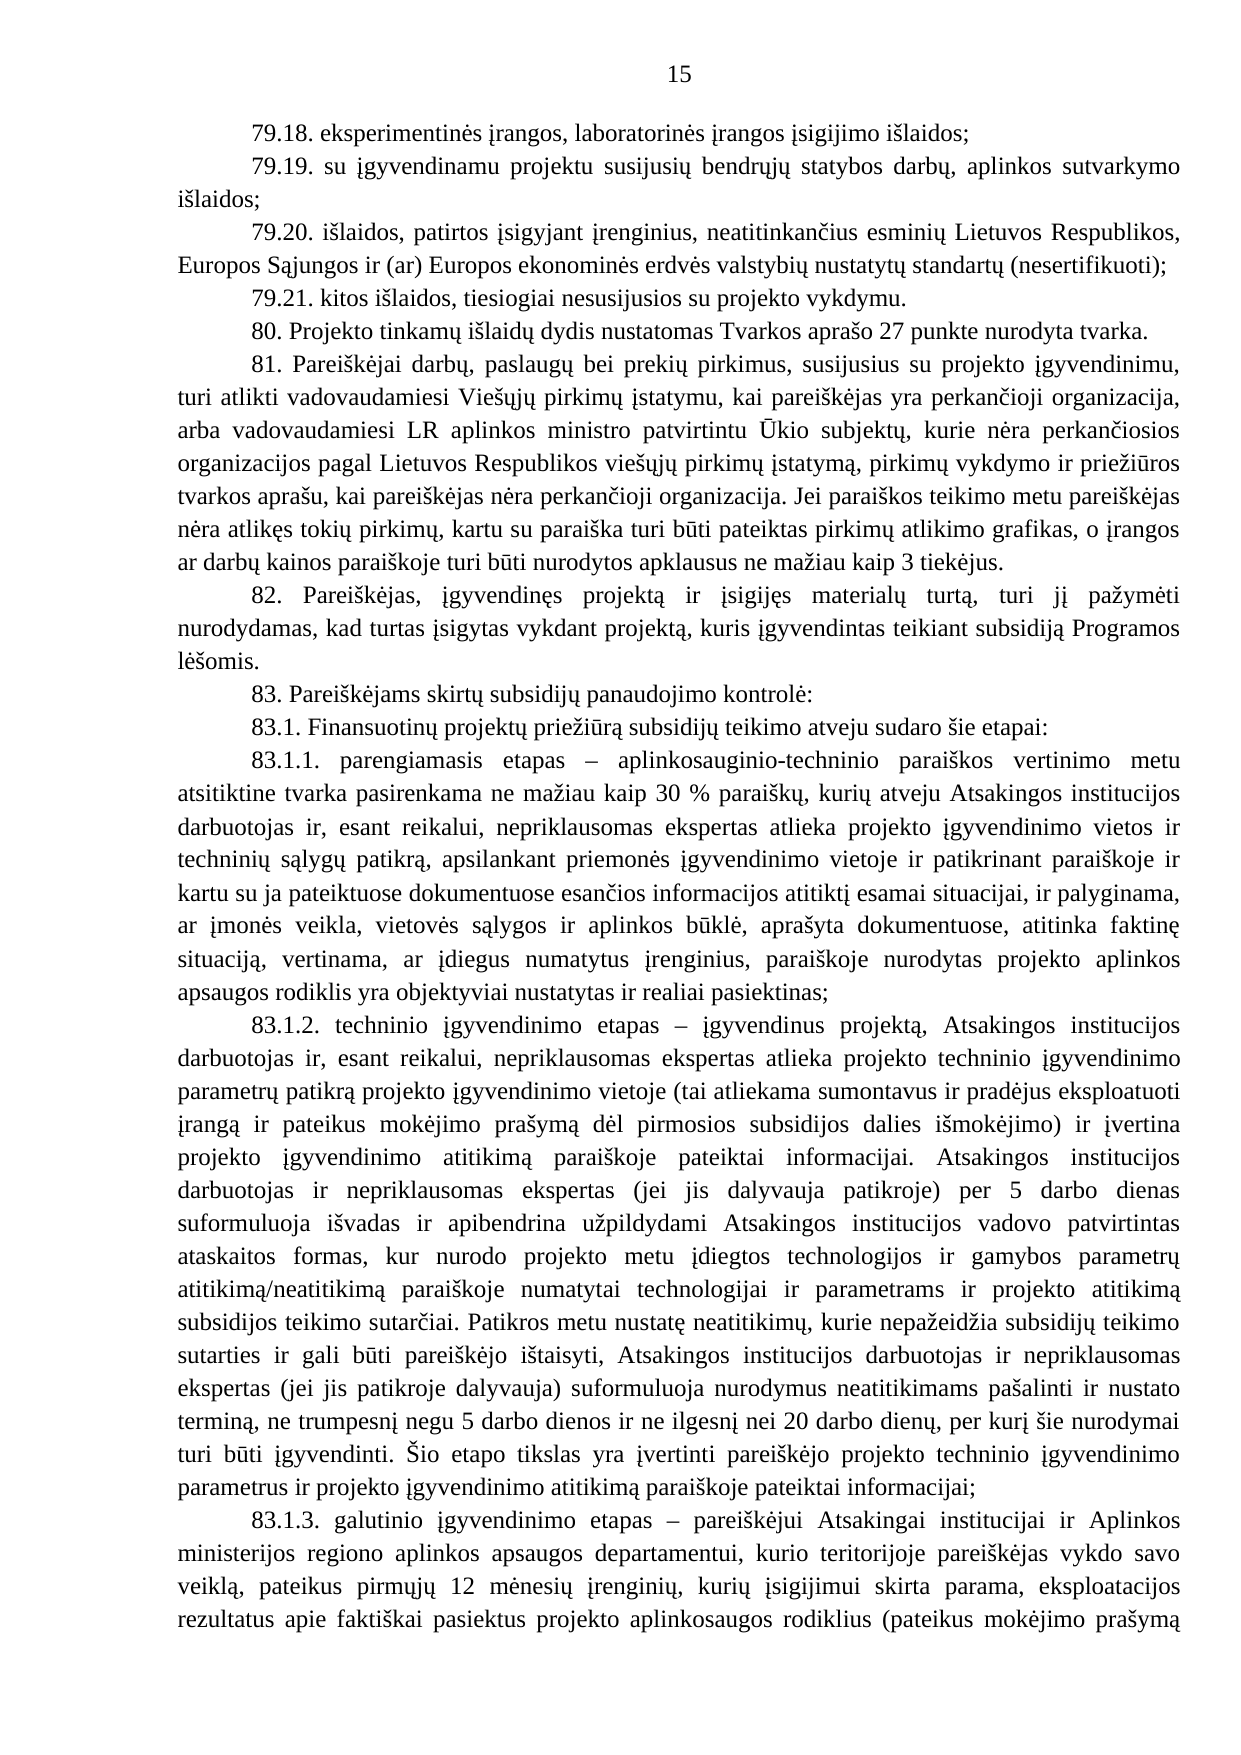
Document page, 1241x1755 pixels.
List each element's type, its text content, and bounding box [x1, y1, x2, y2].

text 79.19. su įgyvendinamu projektu susijusių bendrųjų statybos darbų, aplinkos sutvarkymo išlaidos; [177, 151, 1181, 213]
text 82. Pareiškėjas, įgyvendinęs projektą ir įsigijęs materialų turtą, turi jį pažymėti nurodydamas, kad turtas įsigytas vykdant projektą, kuris įgyvendintas teikiant subsidiją Programos lėšomis. [177, 580, 1181, 675]
text 83.1.3. galutinio įgyvendinimo etapas – pareiškėjui Atsakingai institucijai ir Aplinkos ministerijos regiono aplinkos apsaugos departamentui, kurio teritorijoje pareiškėjas vykdo savo veiklą, pateikus pirmųjų 12 mėnesių įrenginių, kurių įsigijimui skirta parama, eksploatacijos rezultatus apie faktiškai pasiektus projekto aplinkosaugos rodiklius (pateikus mokėjimo prašymą [177, 1505, 1181, 1633]
text 83. Pareiškėjams skirtų subsidijų panaudojimo kontrolė: [177, 679, 1181, 708]
text 83.1.1. parengiamasis etapas – aplinkosauginio-techninio paraiškos vertinimo metu atsitiktine tvarka pasirenkama ne mažiau kaip 30 % paraiškų, kurių atveju Atsakingos institucijos darbuotojas ir, esant reikalui, nepriklausomas ekspertas atlieka projekto įgyvendinimo vietos ir techninių sąlygų patikrą, apsilankant priemonės įgyvendinimo vietoje ir patikrinant paraiškoje ir kartu su ja pateiktuose dokumentuose esančios informacijos atitiktį esamai situacijai, ir palyginama, ar įmonės veikla, vietovės sąlygos ir aplinkos būklė, aprašyta dokumentuose, atitinka faktinę situaciją, vertinama, ar įdiegus numatytus įrenginius, paraiškoje nurodytas projekto aplinkos apsaugos rodiklis yra objektyviai nustatytas ir realiai pasiektinas; [177, 746, 1181, 1005]
text 79.18. eksperimentinės įrangos, laboratorinės įrangos įsigijimo išlaidos; [177, 118, 1181, 147]
text 83.1.2. techninio įgyvendinimo etapas – įgyvendinus projektą, Atsakingos institucijos darbuotojas ir, esant reikalui, nepriklausomas ekspertas atlieka projekto techninio įgyvendinimo parametrų patikrą projekto įgyvendinimo vietoje (tai atliekama sumontavus ir pradėjus eksploatuoti įrangą ir pateikus mokėjimo prašymą dėl pirmosios subsidijos dalies išmokėjimo) ir įvertina projekto įgyvendinimo atitikimą paraiškoje pateiktai informacijai. Atsakingos institucijos darbuotojas ir nepriklausomas ekspertas (jei jis dalyvauja patikroje) per 5 darbo dienas suformuluoja išvadas ir apibendrina užpildydami Atsakingos institucijos vadovo patvirtintas ataskaitos formas, kur nurodo projekto metu įdiegtos technologijos ir gamybos parametrų atitikimą/neatitikimą paraiškoje numatytai technologijai ir parametrams ir projekto atitikimą subsidijos teikimo sutarčiai. Patikros metu nustatę neatitikimų, kurie nepažeidžia subsidijų teikimo sutarties ir gali būti pareiškėjo ištaisyti, Atsakingos institucijos darbuotojas ir nepriklausomas ekspertas (jei jis patikroje dalyvauja) suformuluoja nurodymus neatitikimams pašalinti ir nustato terminą, ne trumpesnį negu 5 darbo dienos ir ne ilgesnį nei 20 darbo dienų, per kurį šie nurodymai turi būti įgyvendinti. Šio etapo tikslas yra įvertinti pareiškėjo projekto techninio įgyvendinimo parametrus ir projekto įgyvendinimo atitikimą paraiškoje pateiktai informacijai; [177, 1010, 1181, 1501]
text 80. Projekto tinkamų išlaidų dydis nustatomas Tvarkos aprašo 27 punkte nurodyta tvarka. [177, 316, 1181, 345]
text 81. Pareiškėjai darbų, paslaugų bei prekių pirkimus, susijusius su projekto įgyvendinimu, turi atlikti vadovaudamiesi Viešųjų pirkimų įstatymu, kai pareiškėjas yra perkančioji organizacija, arba vadovaudamiesi LR aplinkos ministro patvirtintu Ūkio subjektų, kurie nėra perkančiosios organizacijos pagal Lietuvos Respublikos viešųjų pirkimų įstatymą, pirkimų vykdymo ir priežiūros tvarkos aprašu, kai pareiškėjas nėra perkančioji organizacija. Jei paraiškos teikimo metu pareiškėjas nėra atlikęs tokių pirkimų, kartu su paraiška turi būti pateiktas pirkimų atlikimo grafikas, o įrangos ar darbų kainos paraiškoje turi būti nurodytos apklausus ne mažiau kaip 3 tiekėjus. [177, 349, 1181, 576]
text 79.20. išlaidos, patirtos įsigyjant įrenginius, neatitinkančius esminių Lietuvos Respublikos, Europos Sąjungos ir (ar) Europos ekonominės erdvės valstybių nustatytų standartų (nesertifikuoti); [177, 217, 1181, 279]
text 79.21. kitos išlaidos, tiesiogiai nesusijusios su projekto vykdymu. [177, 283, 1181, 312]
text 83.1. Finansuotinų projektų priežiūrą subsidijų teikimo atveju sudaro šie etapai: [177, 712, 1181, 741]
